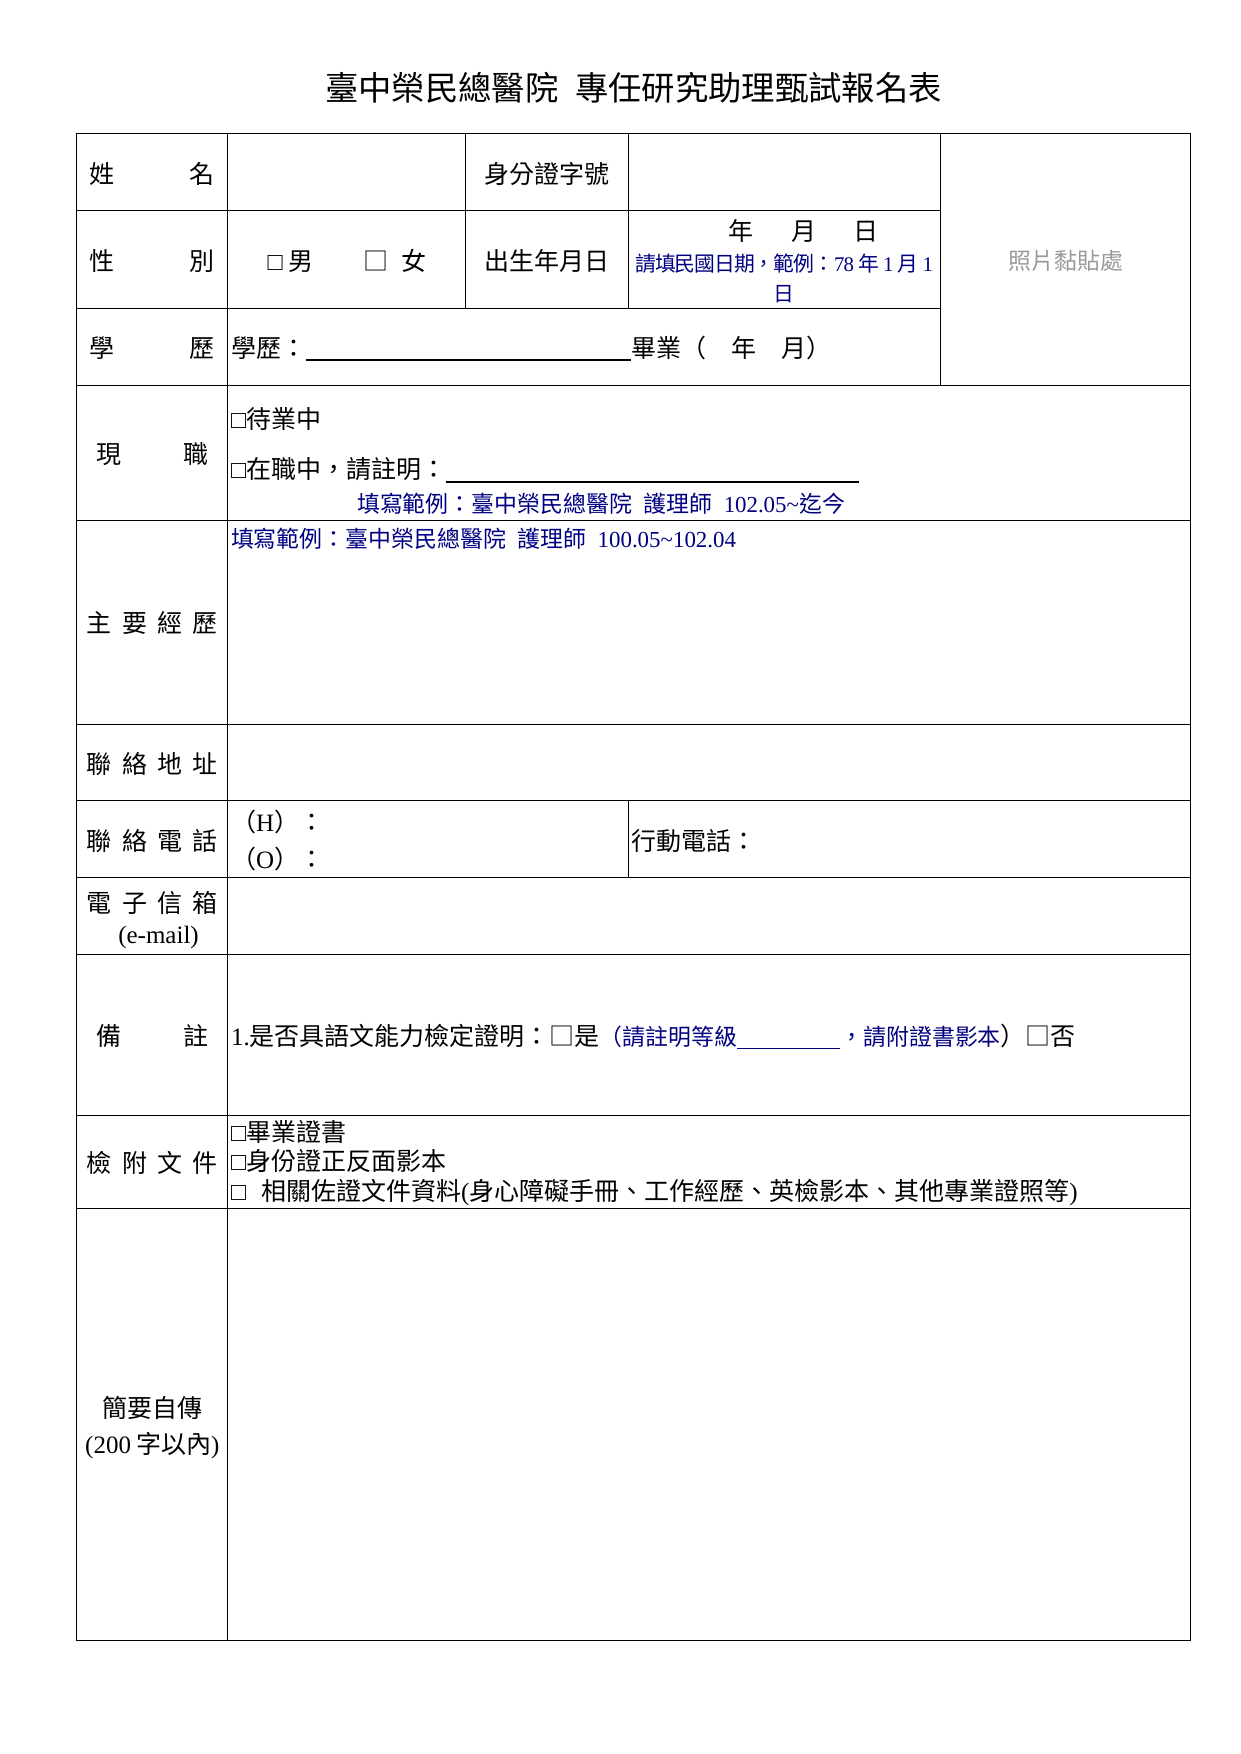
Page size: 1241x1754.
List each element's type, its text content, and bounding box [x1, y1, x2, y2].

table_cell 聯 絡 地 址 [77, 725, 227, 800]
table_cell 簡要自傳 (200字以內) [77, 1209, 227, 1640]
table_cell 電 子 信 箱 (e-mail) [77, 878, 227, 954]
table_cell [228, 134, 465, 210]
table_cell [629, 134, 940, 210]
table_cell 身分證字號 [466, 134, 628, 210]
table_cell 學歷： 畢業（ 年 月） [228, 309, 940, 384]
table_cell 性 別 [77, 211, 227, 308]
table_cell [228, 1209, 1190, 1640]
table_cell □待業中 □在職中，請註明： 填寫範例：臺中榮民總醫院 護理師 102.05~迄今 [228, 386, 1190, 519]
table_cell 檢 附 文 件 [77, 1116, 227, 1208]
table_cell 主 要 經 歷 [77, 521, 227, 723]
table_cell 姓 名 [77, 134, 227, 210]
table_cell 出生年月日 [466, 211, 628, 308]
table_cell □畢業證書 □身份證正反面影本 相關佐證文件資料(身心障礙手冊、工作經歷、英檢影本、其他專業證照等) [228, 1116, 1190, 1208]
table_cell 填寫範例：臺中榮民總醫院 護理師 100.05~102.04 [228, 521, 1190, 723]
table_cell 聯 絡 電 話 [77, 801, 227, 877]
table_cell 1.是否具語文能力檢定證明：□是（請註明等級 ，請附證書影本）□否 [228, 955, 1190, 1115]
table_cell 學 歷 [77, 309, 227, 384]
table_cell [228, 878, 1190, 954]
table_cell 照片黏貼處 [941, 134, 1190, 384]
table_header 臺中榮民總醫院 專任研究助理甄試報名表 [76, 75, 1190, 133]
table_cell □ 男 □ 女 [228, 211, 465, 308]
table_cell 現 職 [77, 386, 227, 519]
table_cell 年 月 日 請填民國日期，範例：78年1月1日 [629, 211, 940, 308]
table_cell 行動電話： [629, 801, 1190, 877]
table_cell （H）： （O）： [228, 801, 628, 877]
table_cell [228, 725, 1190, 800]
table_cell 備 註 [77, 955, 227, 1115]
